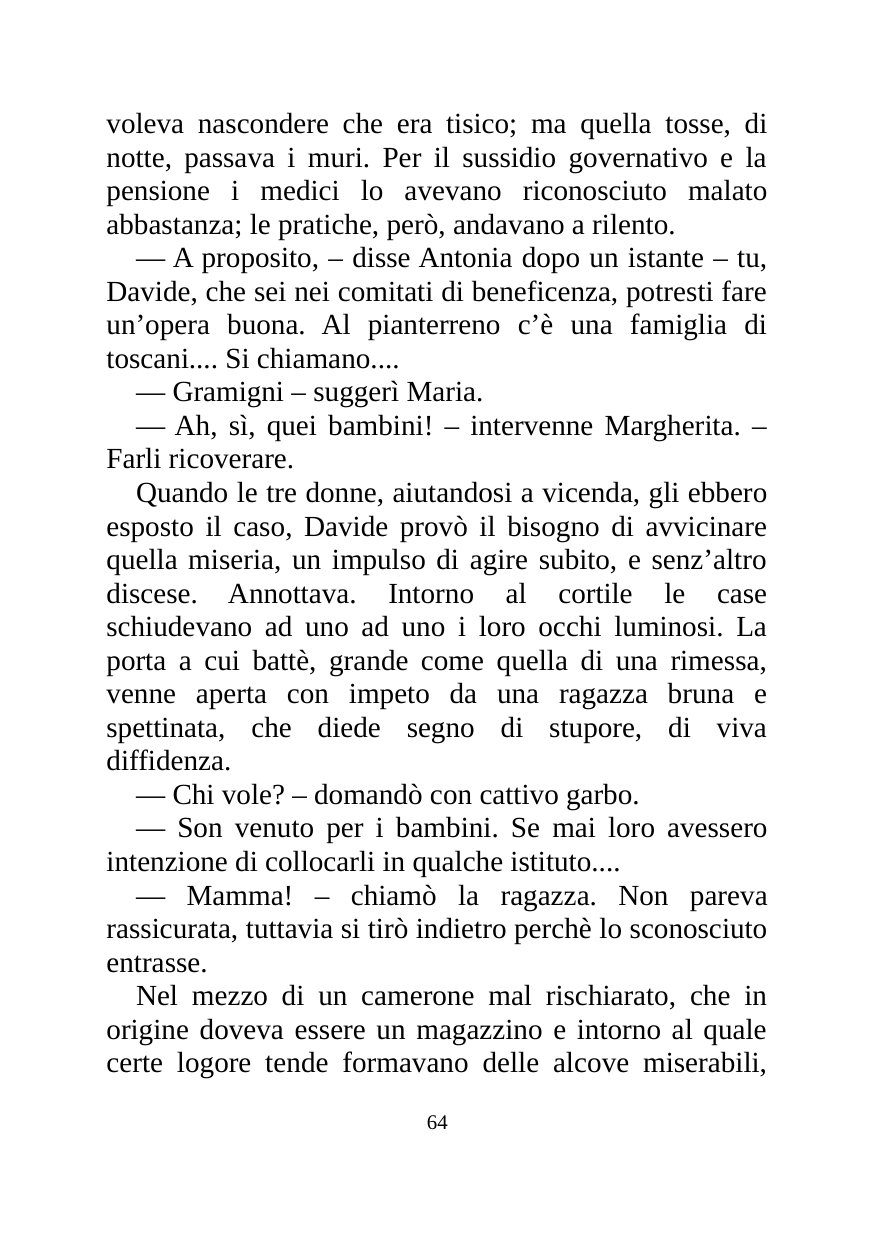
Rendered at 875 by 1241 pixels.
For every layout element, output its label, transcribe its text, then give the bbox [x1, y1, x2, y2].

text — Chi vole? – domandò con cattivo garbo. [106, 777, 768, 811]
text — Son venuto per i bambini. Se mai loro avessero intenzione di collocarli in qualche istituto.... [106, 811, 768, 878]
text Quando le tre donne, aiutandosi a vicenda, gli ebbero esposto il caso, Davide provò il bisogno di avvicinare quella miseria, un impulso di agire subito, e senz’altro discese. Annottava. Intorno al cortile le case schiudevano ad uno ad uno i loro occhi luminosi. La porta a cui battè, grande come quella di una rimessa, venne aperta con impeto da una ragazza bruna e spettinata, che diede segno di stupore, di viva diffidenza. [106, 475, 768, 777]
text — A proposito, – disse Antonia dopo un istante – tu, Davide, che sei nei comitati di beneficenza, potresti fare un’opera buona. Al pianterreno c’è una famiglia di toscani.... Si chiamano.... [106, 240, 768, 374]
text voleva nascondere che era tisico; ma quella tosse, di notte, passava i muri. Per il sussidio governativo e la pensione i medici lo avevano riconosciuto malato abbastanza; le pratiche, però, andavano a rilento. [106, 106, 768, 240]
text — Gramigni – suggerì Maria. [106, 374, 768, 408]
text Nel mezzo di un camerone mal rischiarato, che in origine doveva essere un magazzino e intorno al quale certe logore tende formavano delle alcove miserabili, [106, 978, 768, 1079]
text — Mamma! – chiamò la ragazza. Non pareva rassicurata, tuttavia si tirò indietro perchè lo sconosciuto entrasse. [106, 878, 768, 978]
text — Ah, sì, quei bambini! – intervenne Margherita. – Farli ricoverare. [106, 408, 768, 475]
